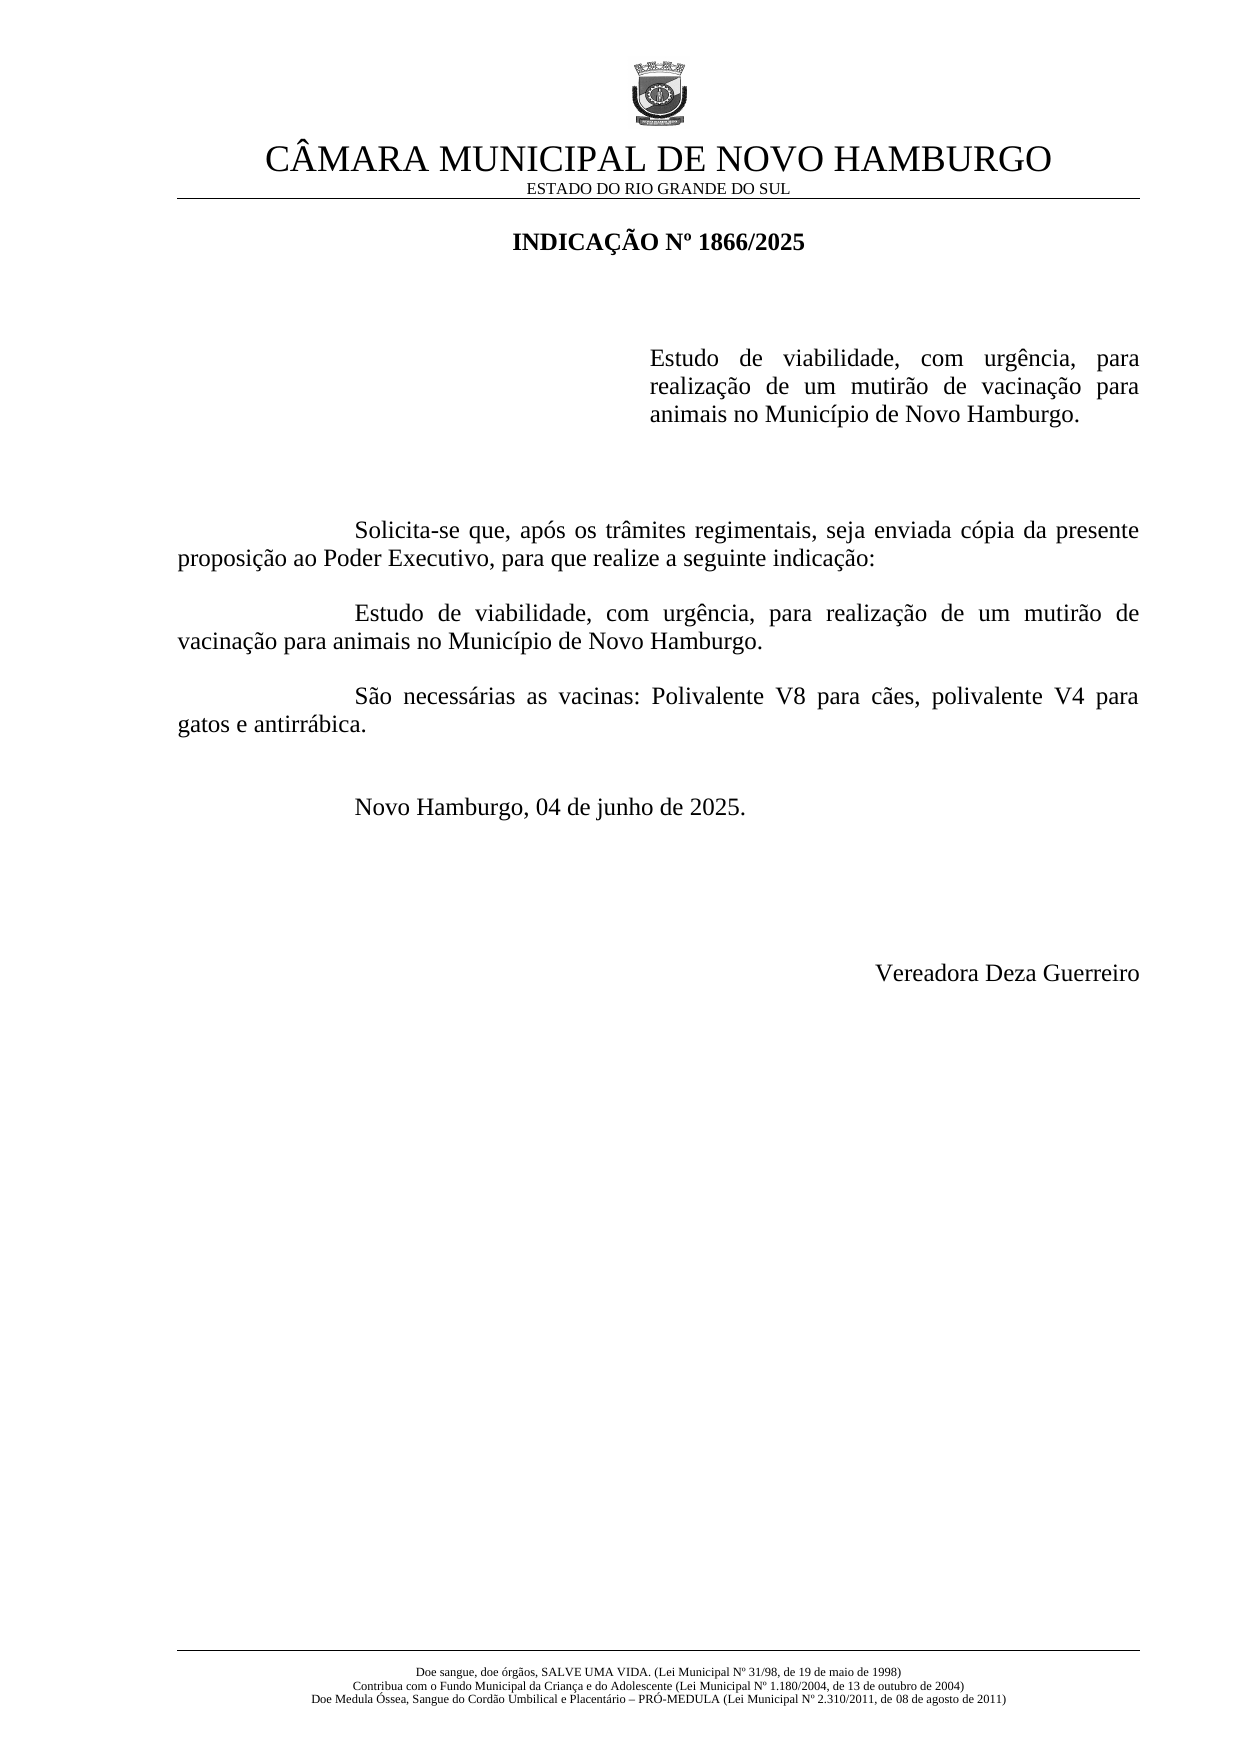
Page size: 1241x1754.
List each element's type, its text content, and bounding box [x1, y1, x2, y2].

text Novo Hamburgo, 04 de junho de 2025. [177, 793, 1140, 821]
text INDICAÇÃO Nº 1866/2025 [177, 228, 1140, 256]
text Estudo de viabilidade, com urgência, para realização de um mutirão de vacinação para animais no Município de Novo Hamburgo. [177, 599, 1140, 655]
text Vereadora Deza Guerreiro [177, 959, 1140, 987]
text Solicita-se que, após os trâmites regimentais, seja enviada cópia da presente proposição ao Poder Executivo, para que realize a seguinte indicação: [177, 516, 1140, 572]
text Estudo de viabilidade, com urgência, para realização de um mutirão de vacinação para animais no Município de Novo Hamburgo. [649, 344, 1140, 428]
text São necessárias as vacinas: Polivalente V8 para cães, polivalente V4 para gatos e antirrábica. [177, 682, 1140, 738]
